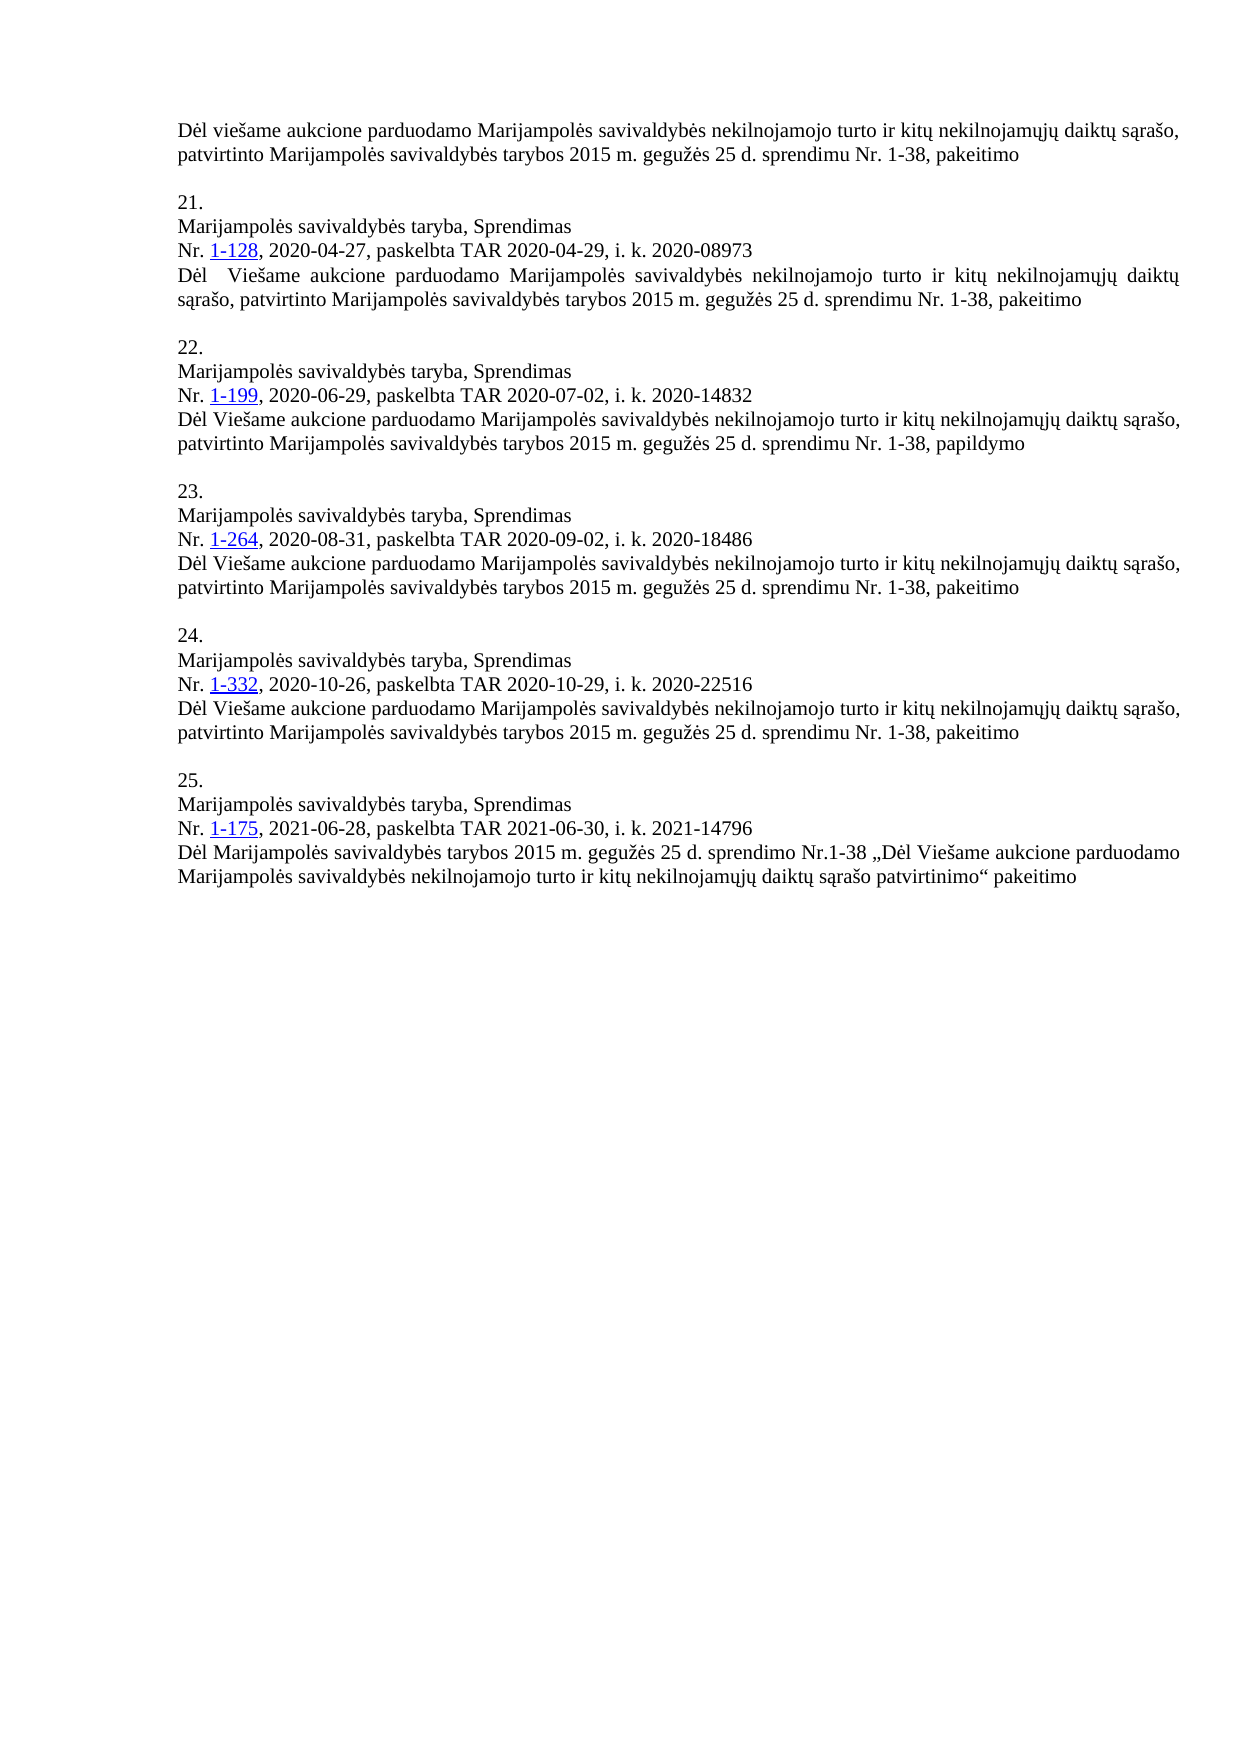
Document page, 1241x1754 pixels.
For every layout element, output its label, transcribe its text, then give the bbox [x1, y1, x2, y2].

text 22. [177, 335, 1181, 359]
text Dėl Viešame aukcione parduodamo Marijampolės savivaldybės nekilnojamojo turto ir kitų nekilnojamųjų daiktų sąrašo, patvirtinto Marijampolės savivaldybės tarybos 2015 m. gegužės 25 d. sprendimu Nr. 1-38, pakeitimo [177, 551, 1181, 599]
text Nr. 1-264, 2020-08-31, paskelbta TAR 2020-09-02, i. k. 2020-18486 [177, 527, 1181, 551]
text Marijampolės savivaldybės taryba, Sprendimas [177, 647, 1181, 672]
text Nr. 1-332, 2020-10-26, paskelbta TAR 2020-10-29, i. k. 2020-22516 [177, 672, 1181, 696]
text Marijampolės savivaldybės taryba, Sprendimas [177, 359, 1181, 383]
text 23. [177, 479, 1181, 503]
text Dėl Viešame aukcione parduodamo Marijampolės savivaldybės nekilnojamojo turto ir kitų nekilnojamųjų daiktų sąrašo, patvirtinto Marijampolės savivaldybės tarybos 2015 m. gegužės 25 d. sprendimu Nr. 1-38, papildymo [177, 407, 1181, 455]
text Dėl Viešame aukcione parduodamo Marijampolės savivaldybės nekilnojamojo turto ir kitų nekilnojamųjų daiktų sąrašo, patvirtinto Marijampolės savivaldybės tarybos 2015 m. gegužės 25 d. sprendimu Nr. 1-38, pakeitimo [177, 696, 1181, 744]
text 21. [177, 190, 1181, 214]
text Marijampolės savivaldybės taryba, Sprendimas [177, 792, 1181, 816]
text Marijampolės savivaldybės taryba, Sprendimas [177, 503, 1181, 527]
text Nr. 1-199, 2020-06-29, paskelbta TAR 2020-07-02, i. k. 2020-14832 [177, 383, 1181, 407]
text Marijampolės savivaldybės taryba, Sprendimas [177, 214, 1181, 238]
text 24. [177, 623, 1181, 647]
text Dėl Marijampolės savivaldybės tarybos 2015 m. gegužės 25 d. sprendimo Nr.1-38 „Dėl Viešame aukcione parduodamo Marijampolės savivaldybės nekilnojamojo turto ir kitų nekilnojamųjų daiktų sąrašo patvirtinimo“ pakeitimo [177, 840, 1181, 888]
text Nr. 1-175, 2021-06-28, paskelbta TAR 2021-06-30, i. k. 2021-14796 [177, 816, 1181, 840]
text Dėl Viešame aukcione parduodamo Marijampolės savivaldybės nekilnojamojo turto ir kitų nekilnojamųjų daiktų sąrašo, patvirtinto Marijampolės savivaldybės tarybos 2015 m. gegužės 25 d. sprendimu Nr. 1-38, pakeitimo [177, 262, 1181, 311]
text Nr. 1-128, 2020-04-27, paskelbta TAR 2020-04-29, i. k. 2020-08973 [177, 238, 1181, 262]
text 25. [177, 768, 1181, 792]
text Dėl viešame aukcione parduodamo Marijampolės savivaldybės nekilnojamojo turto ir kitų nekilnojamųjų daiktų sąrašo, patvirtinto Marijampolės savivaldybės tarybos 2015 m. gegužės 25 d. sprendimu Nr. 1-38, pakeitimo [177, 118, 1181, 166]
